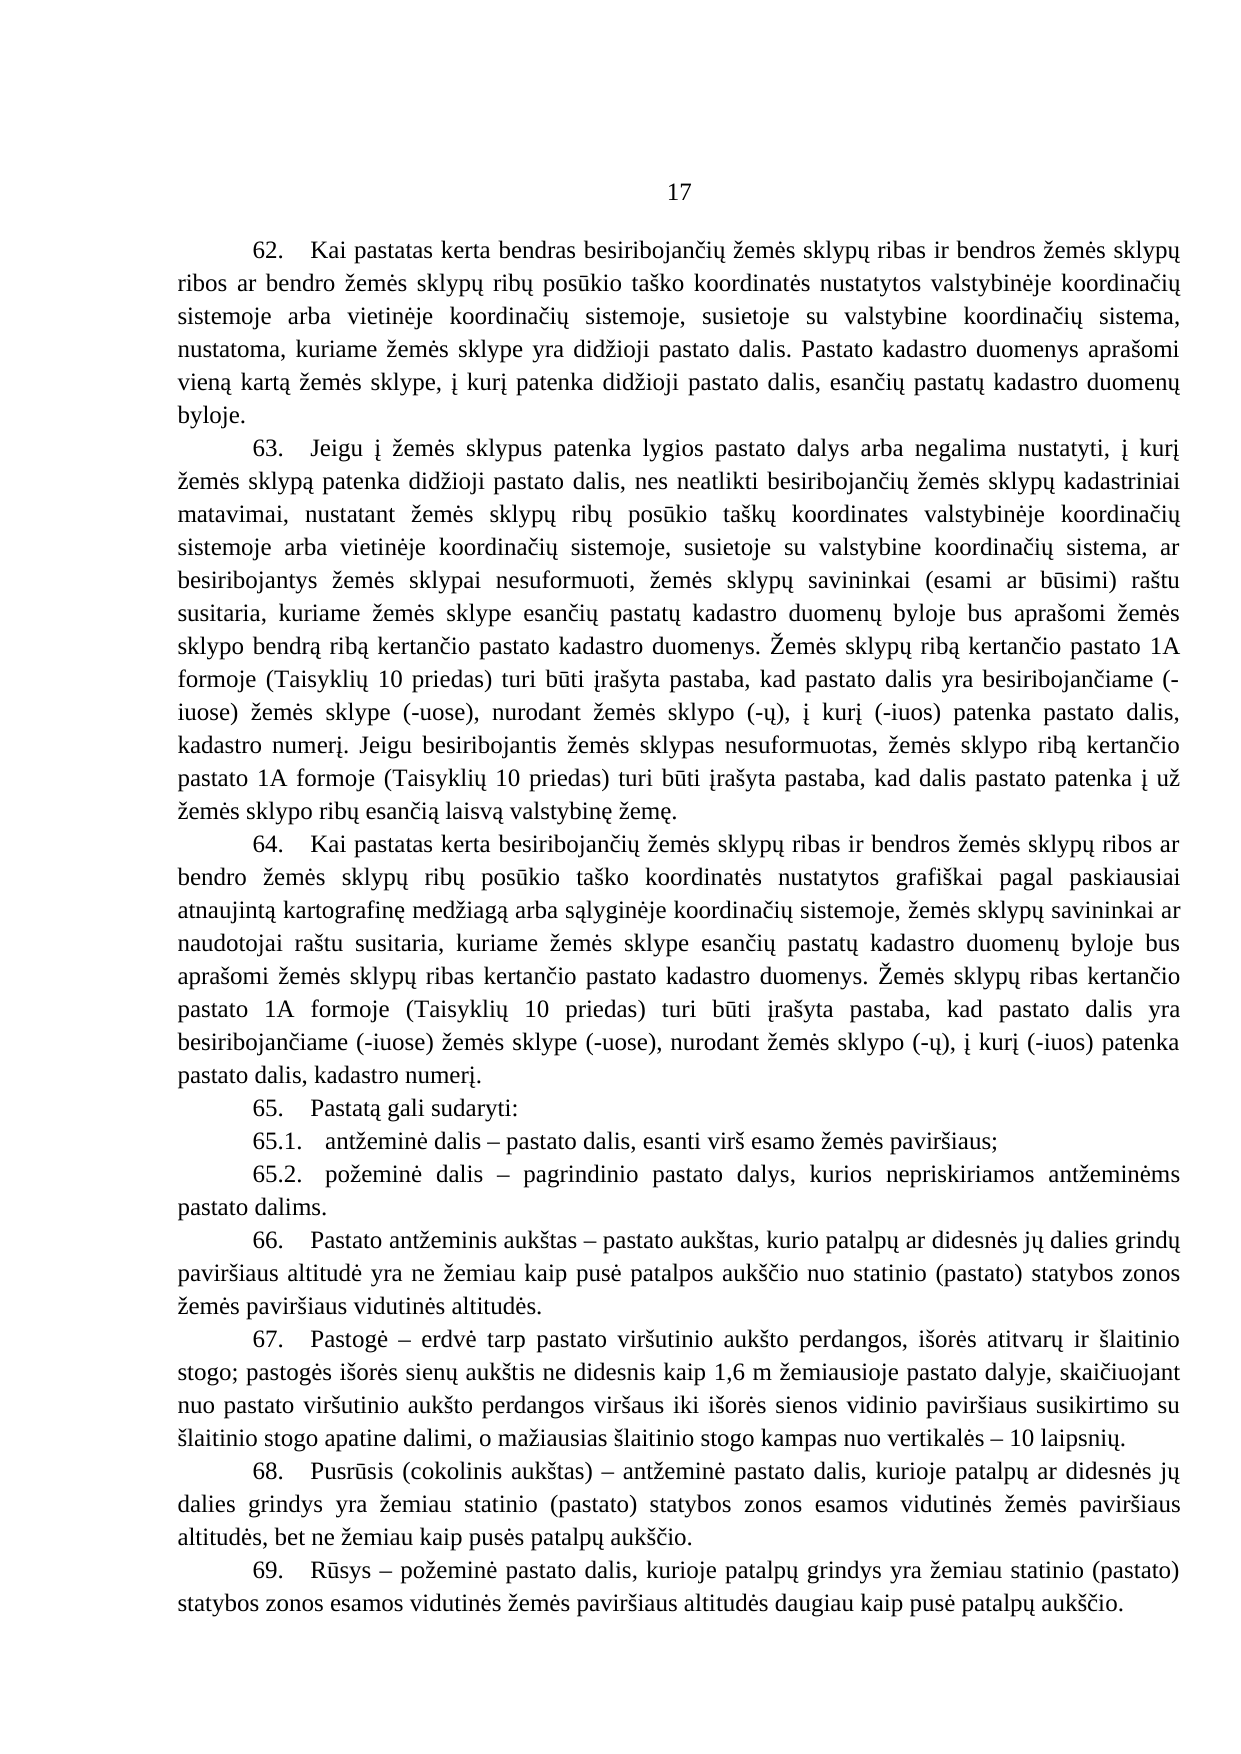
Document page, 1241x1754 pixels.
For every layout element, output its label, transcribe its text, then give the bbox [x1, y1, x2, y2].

text 65. Pastatą gali sudaryti: [177, 1093, 1181, 1122]
text 65.1. antžeminė dalis – pastato dalis, esanti virš esamo žemės paviršiaus; [177, 1126, 1181, 1155]
text 69. Rūsys – požeminė pastato dalis, kurioje patalpų grindys yra žemiau statinio (pastato) statybos zonos esamos vidutinės žemės paviršiaus altitudės daugiau kaip pusė patalpų aukščio. [177, 1556, 1181, 1617]
text 63. Jeigu į žemės sklypus patenka lygios pastato dalys arba negalima nustatyti, į kurį žemės sklypą patenka didžioji pastato dalis, nes neatlikti besiribojančių žemės sklypų kadastriniai matavimai, nustatant žemės sklypų ribų posūkio taškų koordinates valstybinėje koordinačių sistemoje arba vietinėje koordinačių sistemoje, susietoje su valstybine koordinačių sistema, ar besiribojantys žemės sklypai nesuformuoti, žemės sklypų savininkai (esami ar būsimi) raštu susitaria, kuriame žemės sklype esančių pastatų kadastro duomenų byloje bus aprašomi žemės sklypo bendrą ribą kertančio pastato kadastro duomenys. Žemės sklypų ribą kertančio pastato 1A formoje (Taisyklių 10 priedas) turi būti įrašyta pastaba, kad pastato dalis yra besiribojančiame (-iuose) žemės sklype (-uose), nurodant žemės sklypo (-ų), į kurį (-iuos) patenka pastato dalis, kadastro numerį. Jeigu besiribojantis žemės sklypas nesuformuotas, žemės sklypo ribą kertančio pastato 1A formoje (Taisyklių 10 priedas) turi būti įrašyta pastaba, kad dalis pastato patenka į už žemės sklypo ribų esančią laisvą valstybinę žemę. [177, 433, 1181, 825]
text 68. Pusrūsis (cokolinis aukštas) – antžeminė pastato dalis, kurioje patalpų ar didesnės jų dalies grindys yra žemiau statinio (pastato) statybos zonos esamos vidutinės žemės paviršiaus altitudės, bet ne žemiau kaip pusės patalpų aukščio. [177, 1456, 1181, 1551]
text 66. Pastato antžeminis aukštas – pastato aukštas, kurio patalpų ar didesnės jų dalies grindų paviršiaus altitudė yra ne žemiau kaip pusė patalpos aukščio nuo statinio (pastato) statybos zonos žemės paviršiaus vidutinės altitudės. [177, 1225, 1181, 1320]
text 65.2. požeminė dalis – pagrindinio pastato dalys, kurios nepriskiriamos antžeminėms pastato dalims. [177, 1159, 1181, 1221]
text 64. Kai pastatas kerta besiribojančių žemės sklypų ribas ir bendros žemės sklypų ribos ar bendro žemės sklypų ribų posūkio taško koordinatės nustatytos grafiškai pagal paskiausiai atnaujintą kartografinę medžiagą arba sąlyginėje koordinačių sistemoje, žemės sklypų savininkai ar naudotojai raštu susitaria, kuriame žemės sklype esančių pastatų kadastro duomenų byloje bus aprašomi žemės sklypų ribas kertančio pastato kadastro duomenys. Žemės sklypų ribas kertančio pastato 1A formoje (Taisyklių 10 priedas) turi būti įrašyta pastaba, kad pastato dalis yra besiribojančiame (-iuose) žemės sklype (-uose), nurodant žemės sklypo (-ų), į kurį (-iuos) patenka pastato dalis, kadastro numerį. [177, 829, 1181, 1089]
text 67. Pastogė – erdvė tarp pastato viršutinio aukšto perdangos, išorės atitvarų ir šlaitinio stogo; pastogės išorės sienų aukštis ne didesnis kaip 1,6 m žemiausioje pastato dalyje, skaičiuojant nuo pastato viršutinio aukšto perdangos viršaus iki išorės sienos vidinio paviršiaus susikirtimo su šlaitinio stogo apatine dalimi, o mažiausias šlaitinio stogo kampas nuo vertikalės – 10 laipsnių. [177, 1324, 1181, 1452]
text 62. Kai pastatas kerta bendras besiribojančių žemės sklypų ribas ir bendros žemės sklypų ribos ar bendro žemės sklypų ribų posūkio taško koordinatės nustatytos valstybinėje koordinačių sistemoje arba vietinėje koordinačių sistemoje, susietoje su valstybine koordinačių sistema, nustatoma, kuriame žemės sklype yra didžioji pastato dalis. Pastato kadastro duomenys aprašomi vieną kartą žemės sklype, į kurį patenka didžioji pastato dalis, esančių pastatų kadastro duomenų byloje. [177, 235, 1181, 428]
